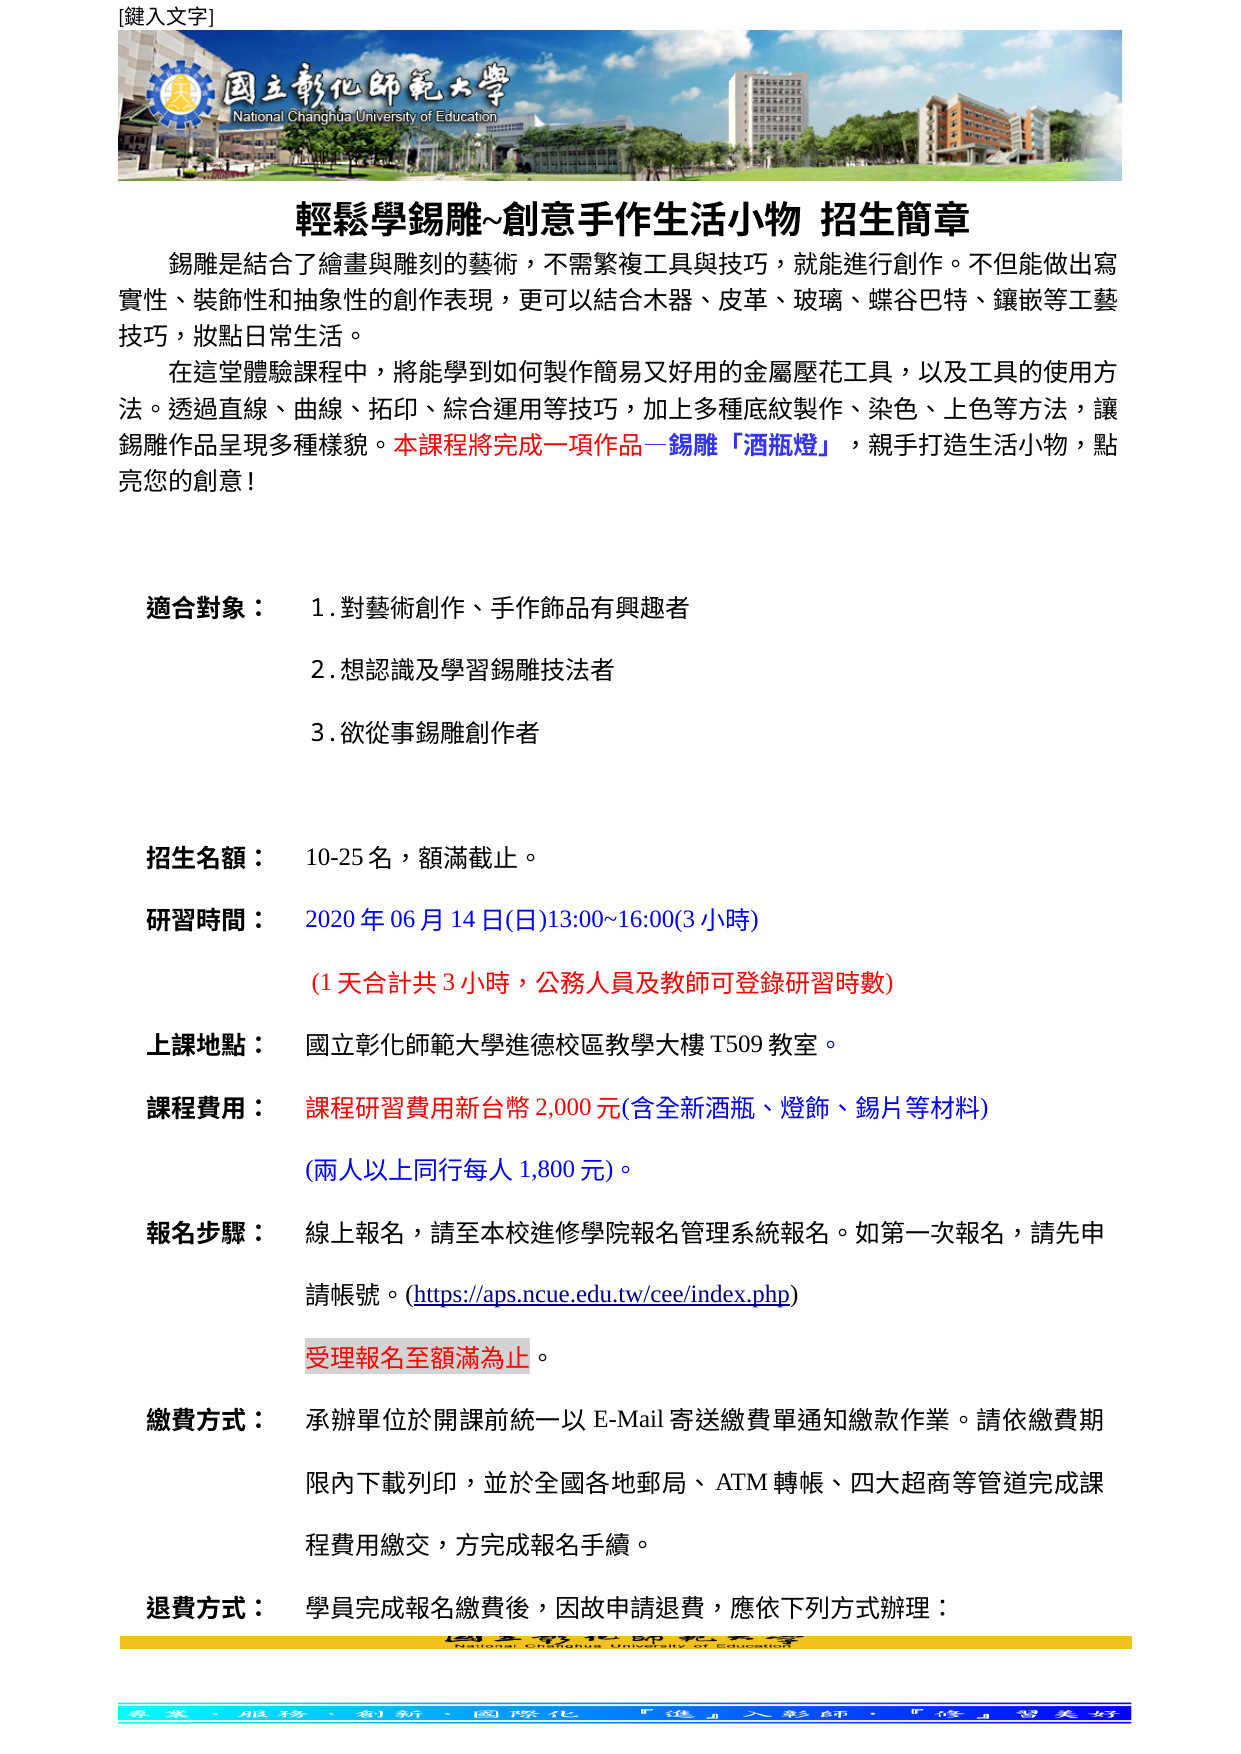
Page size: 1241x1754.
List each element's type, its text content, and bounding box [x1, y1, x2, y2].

table_header 適合對象： [123, 502, 294, 771]
table_cell 上課地點： [123, 1002, 294, 1065]
table_cell 招生名額： [123, 771, 294, 877]
table_cell 學員完成報名繳費後，因故申請退費，應依下列方式辦理： [294, 1565, 1117, 1627]
table_cell 研習時間： [123, 877, 294, 1002]
table_cell 退費方式： [123, 1565, 294, 1627]
table_cell 課程研習費用新台幣2,000元(含全新酒瓶、燈飾、錫片等材料) (兩人以上同行每人1,800元)。 [294, 1065, 1117, 1190]
table_cell 10-25名，額滿截止。 [294, 771, 1117, 877]
table_cell 2020年06月14日(日)13:00~16:00(3小時) (1天合計共3小時，公務人員及教師可登錄研習時數) [294, 877, 1117, 1002]
table_cell 繳費方式： [123, 1377, 294, 1565]
text 在這堂體驗課程中，將能學到如何製作簡易又好用的金屬壓花工具，以及工具的使用方法。透過直線、曲線、拓印、綜合運用等技巧，加上多種底紋製作、染色、上色等方法，讓錫雕作品呈現多種樣貌。本課程將完成一項作品—錫雕「酒瓶燈」，親手打造生活小物，點亮您的創意! [118, 353, 1122, 498]
table_header 1.對藝術創作、手作飾品有興趣者 2.想認識及學習錫雕技法者 3.欲從事錫雕創作者 [294, 502, 1117, 771]
table_cell 課程費用： [123, 1065, 294, 1190]
text 輕鬆學錫雕~創意手作生活小物 招生簡章 [143, 190, 1122, 244]
table_cell 國立彰化師範大學進德校區教學大樓T509教室。 [294, 1002, 1117, 1065]
table_cell 報名步驟： [123, 1190, 294, 1377]
table_cell 承辦單位於開課前統一以E-Mail寄送繳費單通知繳款作業。請依繳費期限內下載列印，並於全國各地郵局、ATM轉帳、四大超商等管道完成課程費用繳交，方完成報名手續。 [294, 1377, 1117, 1565]
text 錫雕是結合了繪畫與雕刻的藝術，不需繁複工具與技巧，就能進行創作。不但能做出寫實性、裝飾性和抽象性的創作表現，更可以結合木器、皮革、玻璃、蝶谷巴特、鑲嵌等工藝技巧，妝點日常生活。 [118, 244, 1122, 353]
table_cell 線上報名，請至本校進修學院報名管理系統報名。如第一次報名，請先申請帳號。(https://aps.ncue.edu.tw/cee/index.php) 受理報名至額滿為止。 [294, 1190, 1117, 1377]
